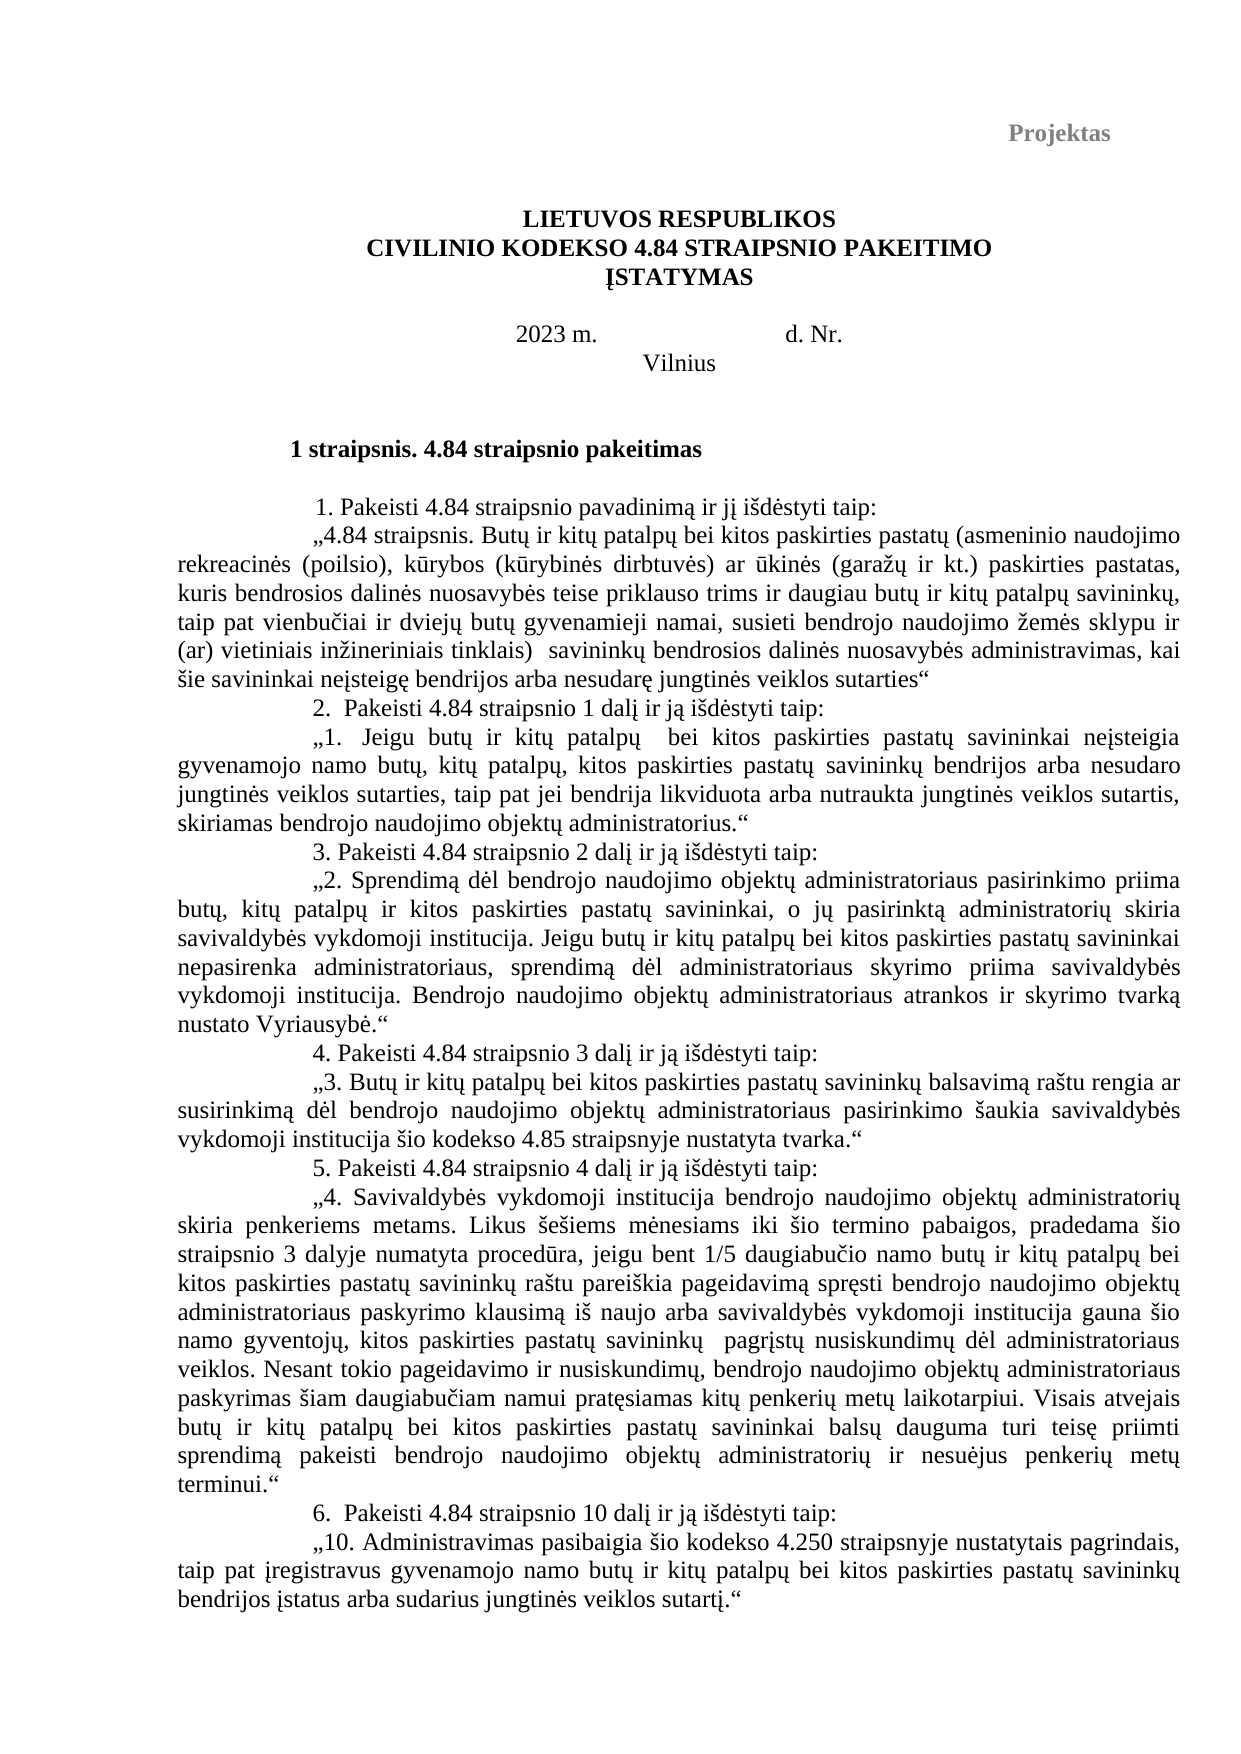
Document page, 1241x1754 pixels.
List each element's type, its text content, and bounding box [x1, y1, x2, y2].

text CIVILINIO KODEKSO 4.84 STRAIPSNIO PAKEITIMO [177, 233, 1181, 262]
text Vilnius [177, 348, 1181, 377]
text 2023 m. d. Nr. [177, 319, 1181, 348]
text „4. Savivaldybės vykdomoji institucija bendrojo naudojimo objektų administratorių skiria penkeriems metams. Likus šešiems mėnesiams iki šio termino pabaigos, pradedama šio straipsnio 3 dalyje numatyta procedūra, jeigu bent 1/5 daugiabučio namo butų ir kitų patalpų bei kitos paskirties pastatų savininkų raštu pareiškia pageidavimą spręsti bendrojo naudojimo objektų administratoriaus paskyrimo klausimą iš naujo arba savivaldybės vykdomoji institucija gauna šio namo gyventojų, kitos paskirties pastatų savininkų pagrįstų nusiskundimų dėl administratoriaus veiklos. Nesant tokio pageidavimo ir nusiskundimų, bendrojo naudojimo objektų administratoriaus paskyrimas šiam daugiabučiam namui pratęsiamas kitų penkerių metų laikotarpiui. Visais atvejais butų ir kitų patalpų bei kitos paskirties pastatų savininkai balsų dauguma turi teisę priimti sprendimą pakeisti bendrojo naudojimo objektų administratorių ir nesuėjus penkerių metų terminui.“ [177, 1182, 1181, 1498]
text Projektas [852, 118, 1181, 147]
text „1. Jeigu butų ir kitų patalpų bei kitos paskirties pastatų savininkai neįsteigia gyvenamojo namo butų, kitų patalpų, kitos paskirties pastatų savininkų bendrijos arba nesudaro jungtinės veiklos sutarties, taip pat jei bendrija likviduota arba nutraukta jungtinės veiklos sutartis, skiriamas bendrojo naudojimo objektų administratorius.“ [177, 722, 1181, 837]
text „3. Butų ir kitų patalpų bei kitos paskirties pastatų savininkų balsavimą raštu rengia ar susirinkimą dėl bendrojo naudojimo objektų administratoriaus pasirinkimo šaukia savivaldybės vykdomoji institucija šio kodekso 4.85 straipsnyje nustatyta tvarka.“ [177, 1067, 1181, 1153]
text „10. Administravimas pasibaigia šio kodekso 4.250 straipsnyje nustatytais pagrindais, taip pat įregistravus gyvenamojo namo butų ir kitų patalpų bei kitos paskirties pastatų savininkų bendrijos įstatus arba sudarius jungtinės veiklos sutartį.“ [177, 1527, 1181, 1613]
text 5. Pakeisti 4.84 straipsnio 4 dalį ir ją išdėstyti taip: [177, 1153, 1181, 1182]
text ĮSTATYMAS [177, 262, 1181, 291]
text 2. Pakeisti 4.84 straipsnio 1 dalį ir ją išdėstyti taip: [177, 693, 1181, 722]
text 4. Pakeisti 4.84 straipsnio 3 dalį ir ją išdėstyti taip: [177, 1038, 1181, 1067]
text 1 straipsnis. 4.84 straipsnio pakeitimas [290, 434, 1181, 463]
text 1. Pakeisti 4.84 straipsnio pavadinimą ir jį išdėstyti taip: [315, 492, 1181, 521]
text „2. Sprendimą dėl bendrojo naudojimo objektų administratoriaus pasirinkimo priima butų, kitų patalpų ir kitos paskirties pastatų savininkai, o jų pasirinktą administratorių skiria savivaldybės vykdomoji institucija. Jeigu butų ir kitų patalpų bei kitos paskirties pastatų savininkai nepasirenka administratoriaus, sprendimą dėl administratoriaus skyrimo priima savivaldybės vykdomoji institucija. Bendrojo naudojimo objektų administratoriaus atrankos ir skyrimo tvarką nustato Vyriausybė.“ [177, 866, 1181, 1038]
text „4.84 straipsnis. Butų ir kitų patalpų bei kitos paskirties pastatų (asmeninio naudojimo rekreacinės (poilsio), kūrybos (kūrybinės dirbtuvės) ar ūkinės (garažų ir kt.) paskirties pastatas, kuris bendrosios dalinės nuosavybės teise priklauso trims ir daugiau butų ir kitų patalpų savininkų, taip pat vienbučiai ir dviejų butų gyvenamieji namai, susieti bendrojo naudojimo žemės sklypu ir (ar) vietiniais inžineriniais tinklais) savininkų bendrosios dalinės nuosavybės administravimas, kai šie savininkai neįsteigę bendrijos arba nesudarę jungtinės veiklos sutarties“ [177, 521, 1181, 693]
text 3. Pakeisti 4.84 straipsnio 2 dalį ir ją išdėstyti taip: [177, 837, 1181, 866]
text LIETUVOS RESPUBLIKOS [177, 204, 1181, 233]
text 6. Pakeisti 4.84 straipsnio 10 dalį ir ją išdėstyti taip: [177, 1498, 1181, 1527]
